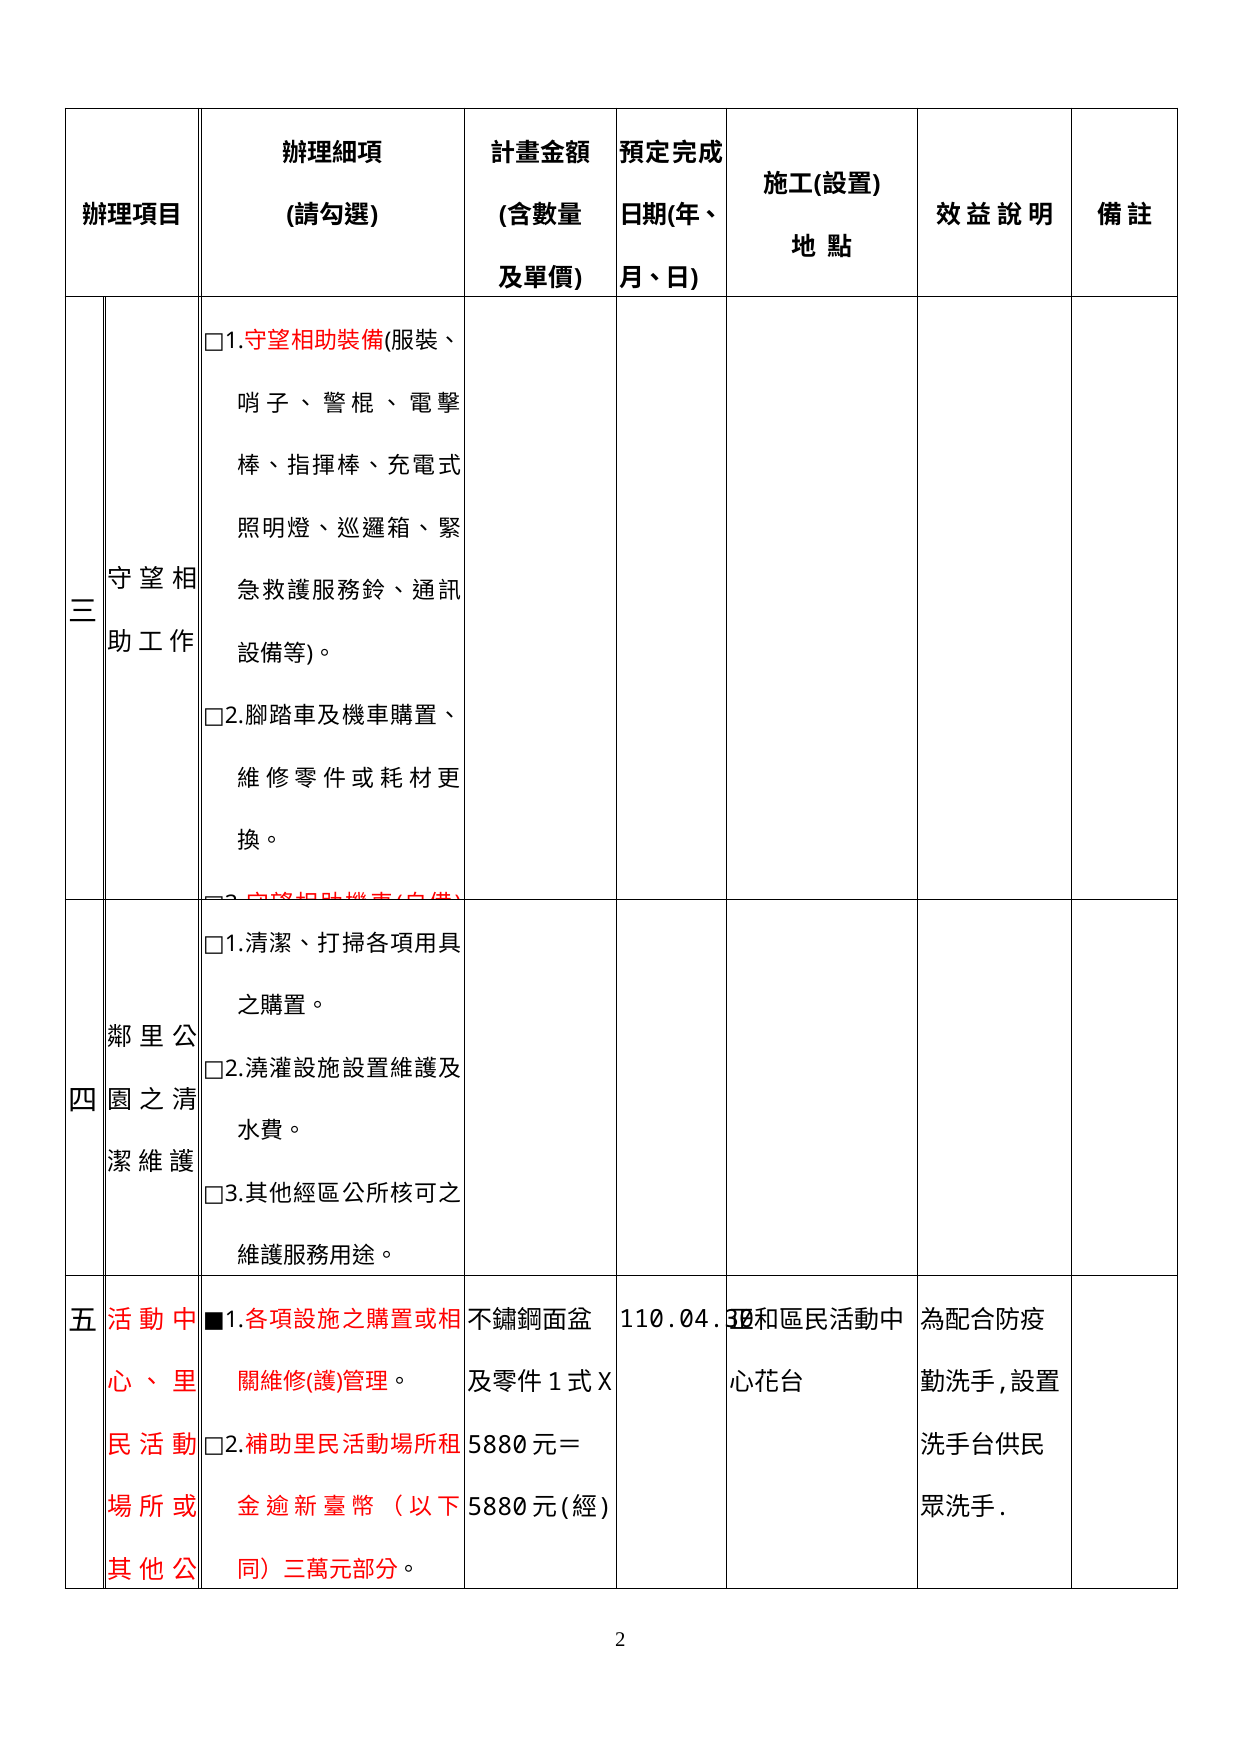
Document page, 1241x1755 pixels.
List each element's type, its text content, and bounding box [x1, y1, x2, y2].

table_cell 為配合防疫 勤洗手,設置 洗手台供民 眾洗手. [918, 1276, 1071, 1588]
table_cell [918, 900, 1071, 1274]
table_cell 不鏽鋼面盆 及零件1式X 5880元＝ 5880元(經) [465, 1276, 616, 1588]
table_cell [465, 297, 616, 898]
table_header 備 註 [1072, 109, 1177, 296]
table_cell 守望相助工作 [106, 297, 198, 898]
table_header 計畫金額 (含數量 及單價) [465, 109, 616, 296]
table_header 施工(設置) 地 點 [727, 109, 917, 296]
table_cell [1072, 900, 1177, 1274]
table_cell 三 [66, 297, 103, 898]
table_cell 110.04.30 [617, 1276, 726, 1588]
table_cell [727, 900, 917, 1274]
table_cell ■1.各項設施之購置或相關維修(護)管理。 □2.補助里民活動場所租金逾新臺幣（以下同）三萬元部分。 [202, 1276, 464, 1588]
table_cell 正和區民活動中 心花台 [727, 1276, 917, 1588]
table_header 辦理細項 (請勾選) [202, 109, 464, 296]
table_cell [465, 900, 616, 1274]
table_cell 四 [66, 900, 103, 1274]
table_cell [727, 297, 917, 898]
table_header 預定完成日期(年、月、日) [617, 109, 726, 296]
table_cell [617, 297, 726, 898]
table_cell [1072, 1276, 1177, 1588]
table_cell □1.清潔、打掃各項用具 之購置。 □2.澆灌設施設置維護及水費。 □3.其他經區公所核可之維護服務用途。 [202, 900, 464, 1274]
table_cell [918, 297, 1071, 898]
table_cell [617, 900, 726, 1274]
table_cell □1.守望相助裝備(服裝、哨子、警棍、電擊棒、指揮棒、充電式照明燈、巡邏箱、緊急救護服務鈴、通訊設備等)。 □2.腳踏車及機車購置、維修零件或耗材更換。 □3.守望相助機車(自備)油料補貼。 □4.感應器裝設、維修零件或耗材更換等。 □5.守望相助工作相關參訪及研習活動。 □6.守望相助點心費。 □7.其他有關裝備、設施〈滅火器、消耗品等〉之購置、維修。 [202, 297, 464, 898]
table_cell 活動中心、里民活動場所或其他公 [106, 1276, 198, 1588]
table_header 效 益 說 明 [918, 109, 1071, 296]
table_header 辦理項目 [66, 109, 198, 296]
table_cell 鄰里公園之清潔維護 [106, 900, 198, 1274]
table_cell 五 [66, 1276, 103, 1588]
table_cell [1072, 297, 1177, 898]
